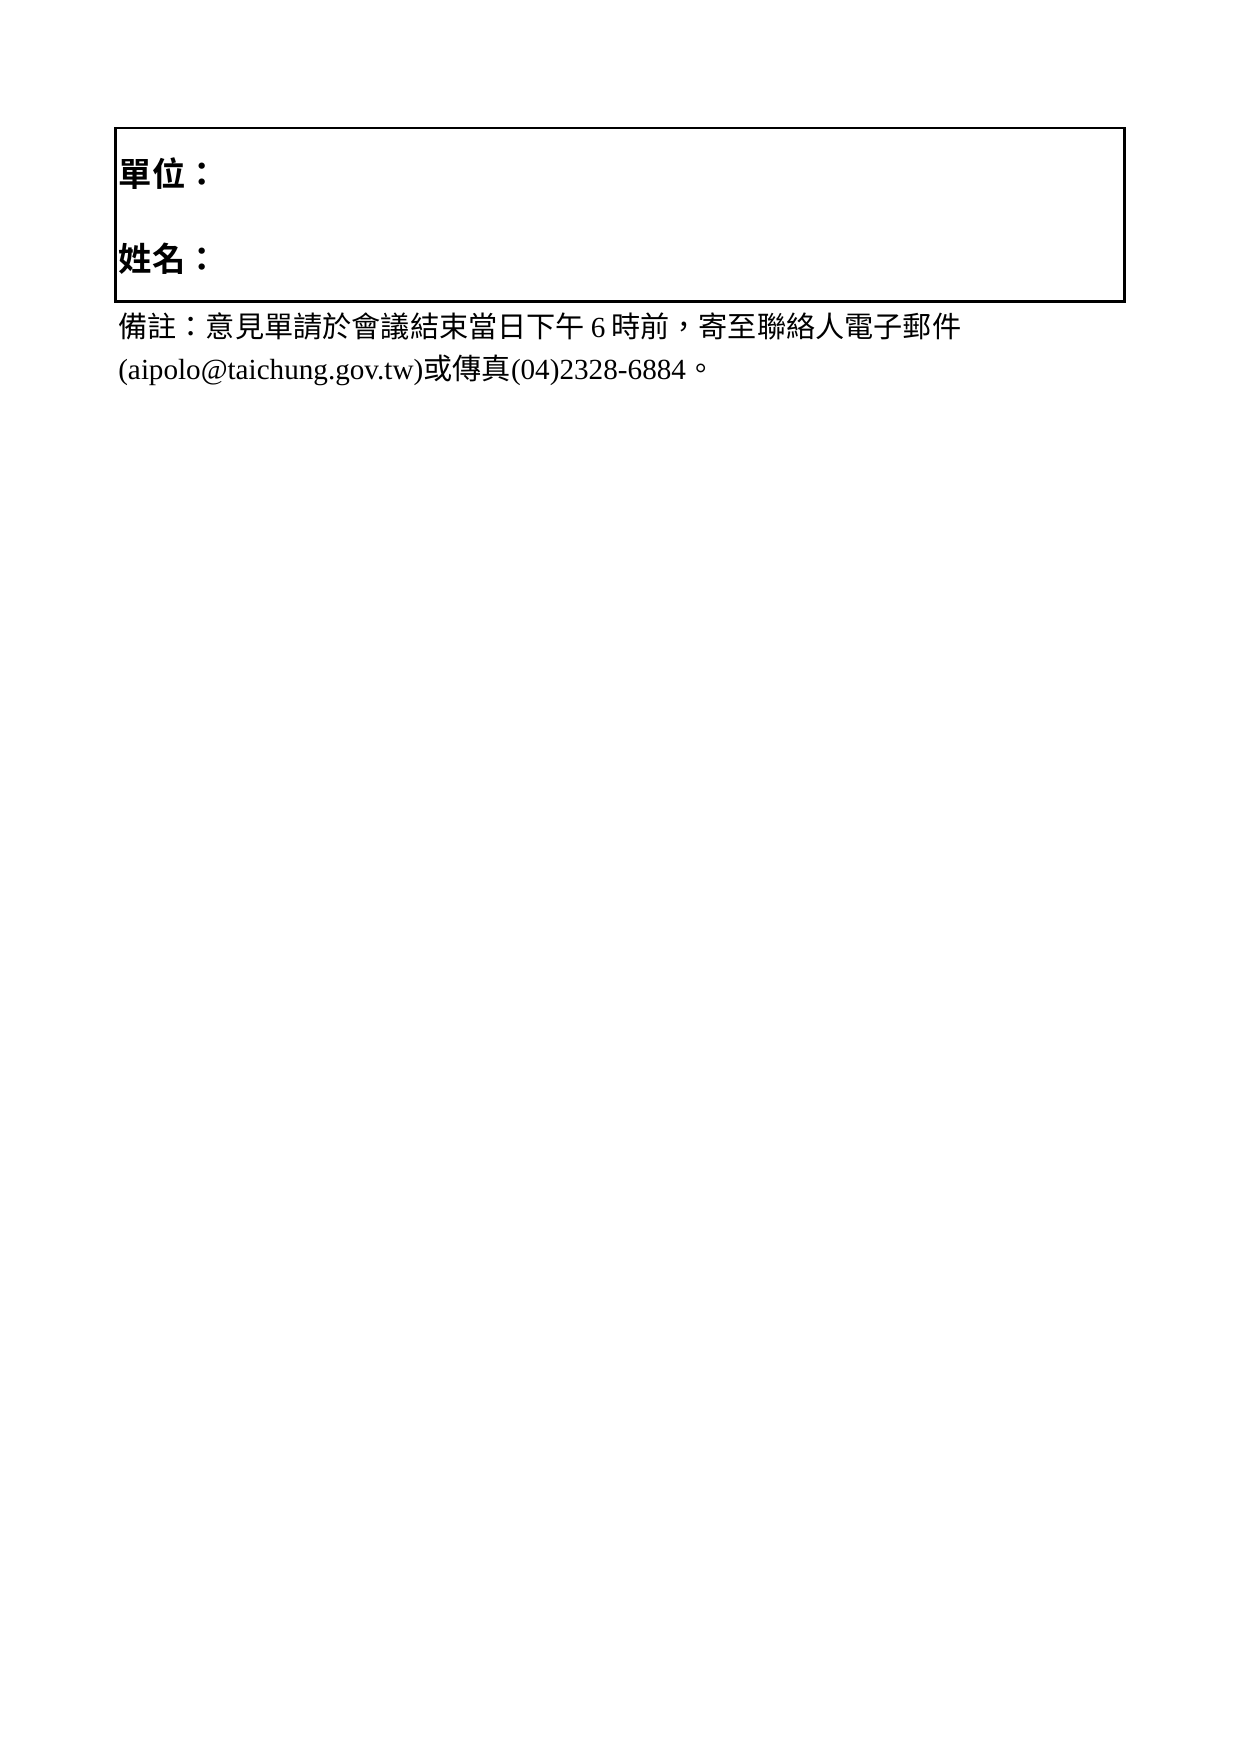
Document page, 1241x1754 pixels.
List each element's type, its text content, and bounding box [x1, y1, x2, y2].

text 備註：意見單請於會議結束當日下午6時前，寄至聯絡人電子郵件(aipolo@taichung.gov.tw)或傳真(04)2328-6884。 [118, 303, 1122, 388]
table_cell 單位： 姓名： [117, 129, 1123, 300]
